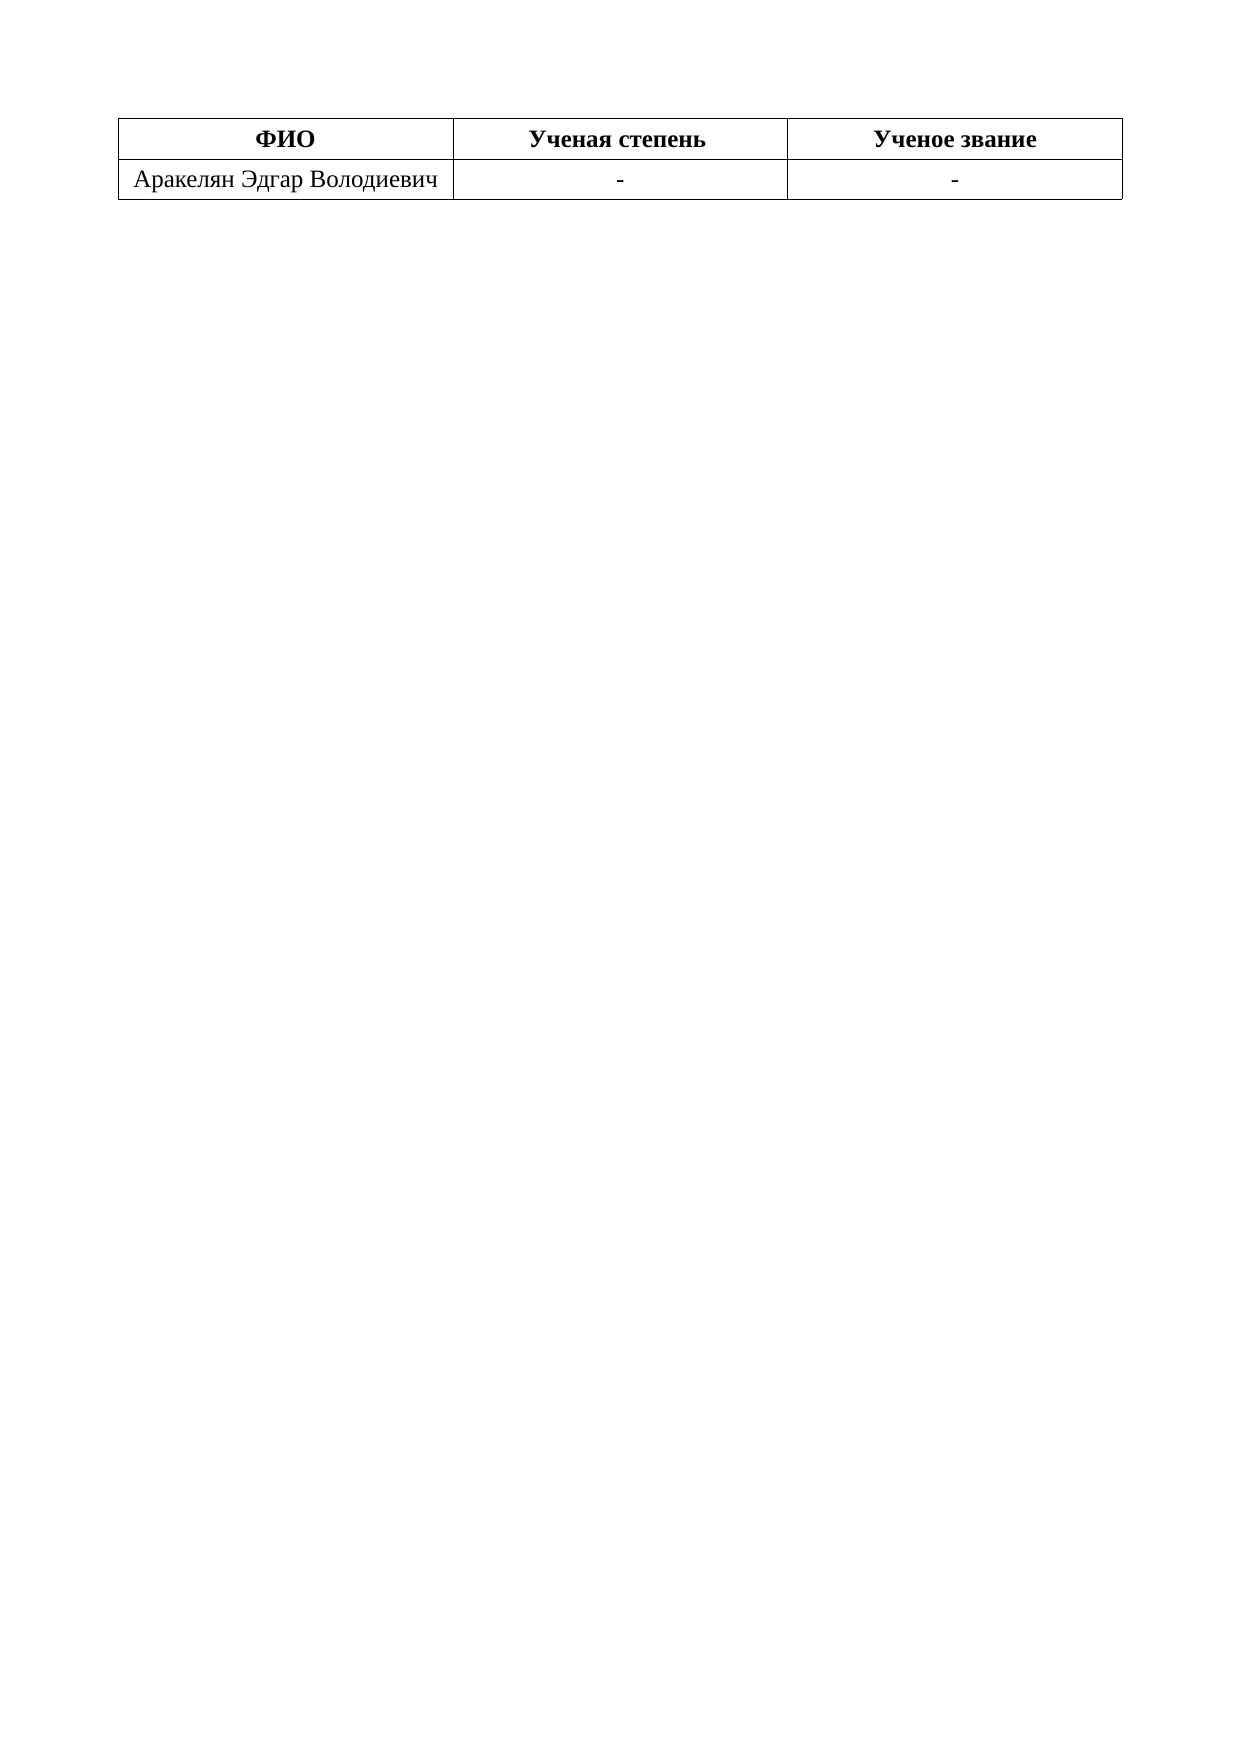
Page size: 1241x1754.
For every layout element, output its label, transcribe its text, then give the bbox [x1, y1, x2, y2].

table_header Ученая степень [454, 119, 787, 158]
table_cell - [454, 160, 787, 199]
table_header Ученое звание [788, 119, 1122, 158]
table_header ФИО [119, 119, 453, 158]
table_cell - [788, 160, 1122, 199]
table_cell Аракелян Эдгар Володиевич [119, 160, 453, 199]
